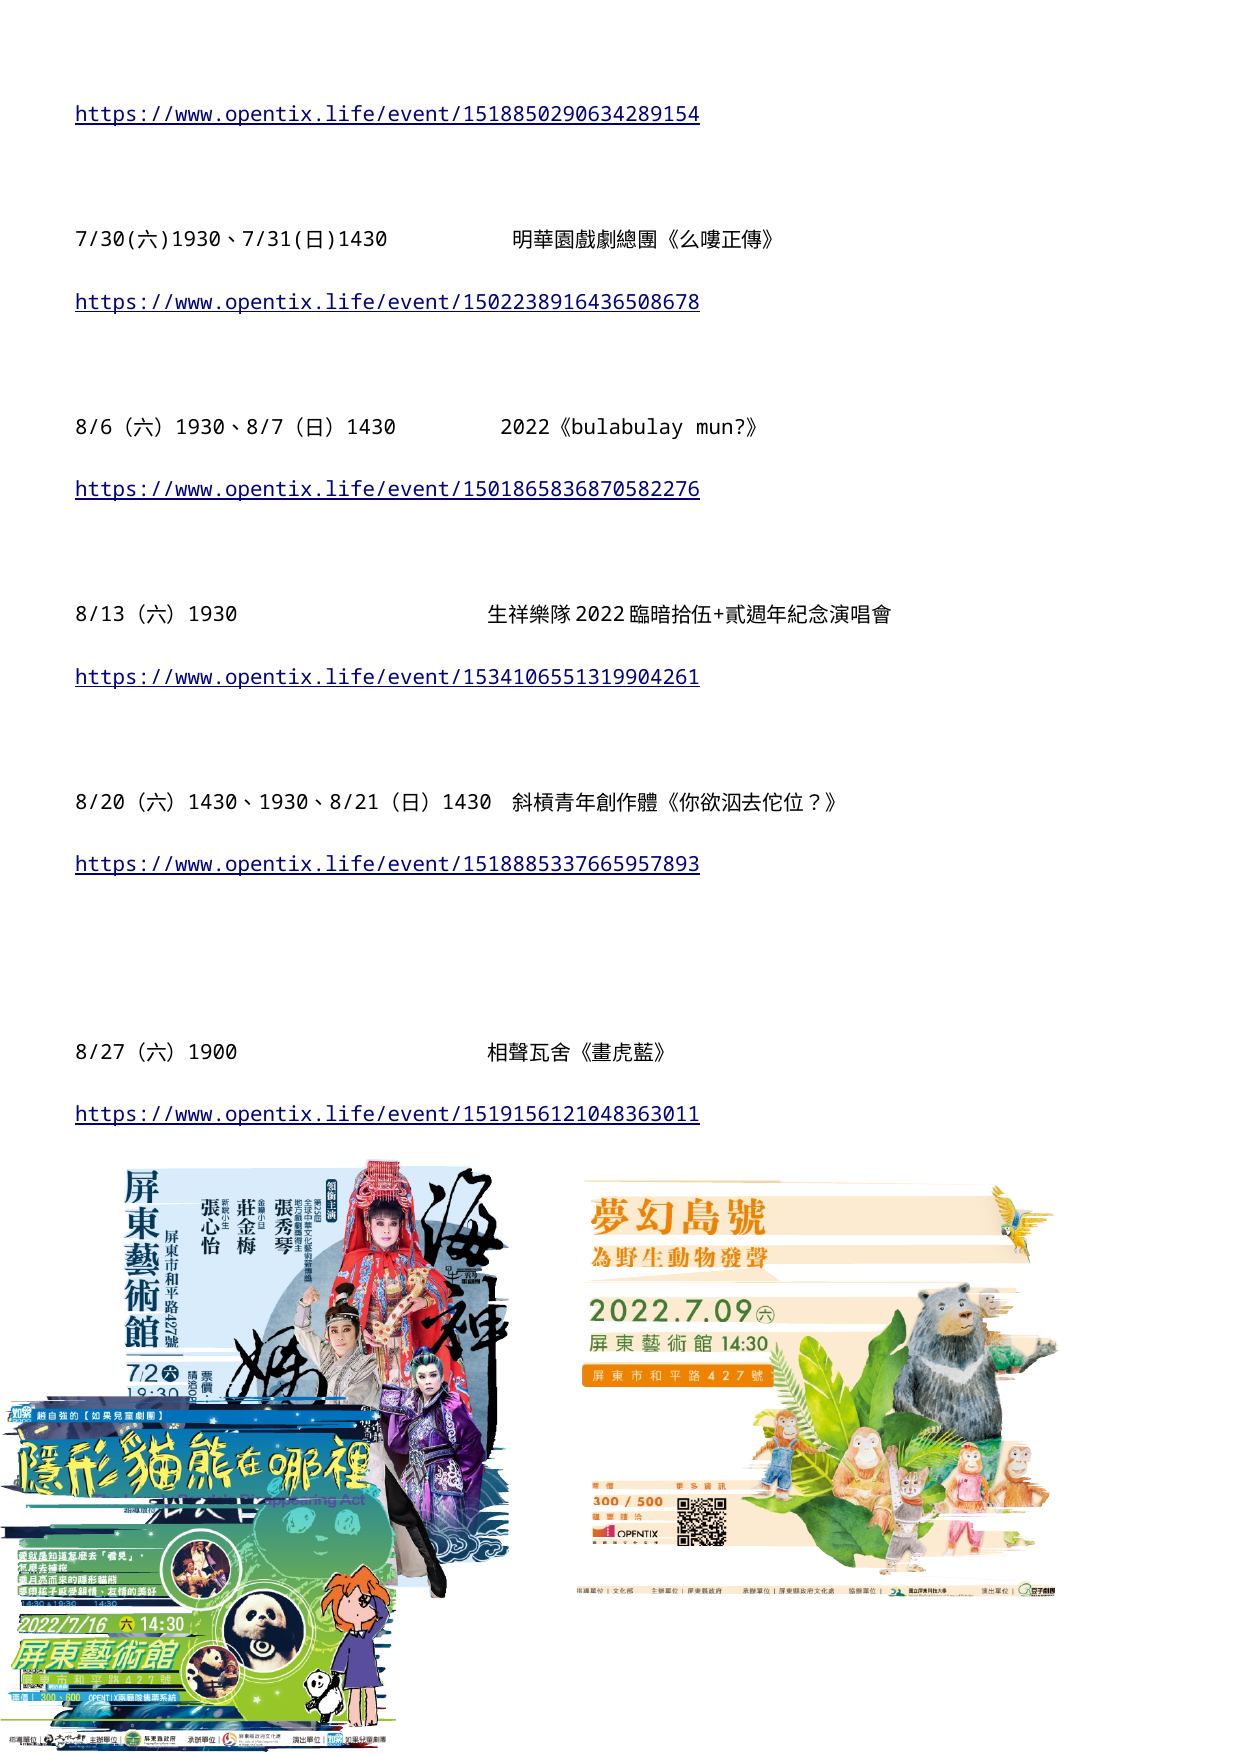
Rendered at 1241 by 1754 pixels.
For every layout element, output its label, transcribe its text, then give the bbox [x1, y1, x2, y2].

text https://www.opentix.life/event/1534106551319904261 [75, 634, 1165, 697]
text 8/20（六）1430、1930、8/21（日）1430 斜槓青年創作體《你欲泅去佗位？》 [75, 759, 1165, 822]
text https://www.opentix.life/event/1518885337665957893 [75, 822, 1165, 884]
text https://www.opentix.life/event/1519156121048363011 [75, 1072, 1165, 1134]
picture [987, 1608, 1073, 1613]
text https://www.opentix.life/event/1518850290634289154 [75, 72, 1165, 134]
text 8/27（六）1900 相聲瓦舍《畫虎藍》 [75, 1009, 1165, 1072]
text 8/13（六）1930 生祥樂隊2022臨暗拾伍+貳週年紀念演唱會 [75, 572, 1165, 634]
text 8/6（六）1930、8/7（日）1430 2022《bulabulay mun?》 [75, 384, 1165, 447]
text 7/30(六)1930、7/31(日)1430 明華園戲劇總團《么嘍正傳》 [75, 197, 1165, 259]
text https://www.opentix.life/event/1501865836870582276 [75, 447, 1165, 509]
picture [308, 1311, 511, 1601]
text https://www.opentix.life/event/1502238916436508678 [75, 259, 1165, 322]
